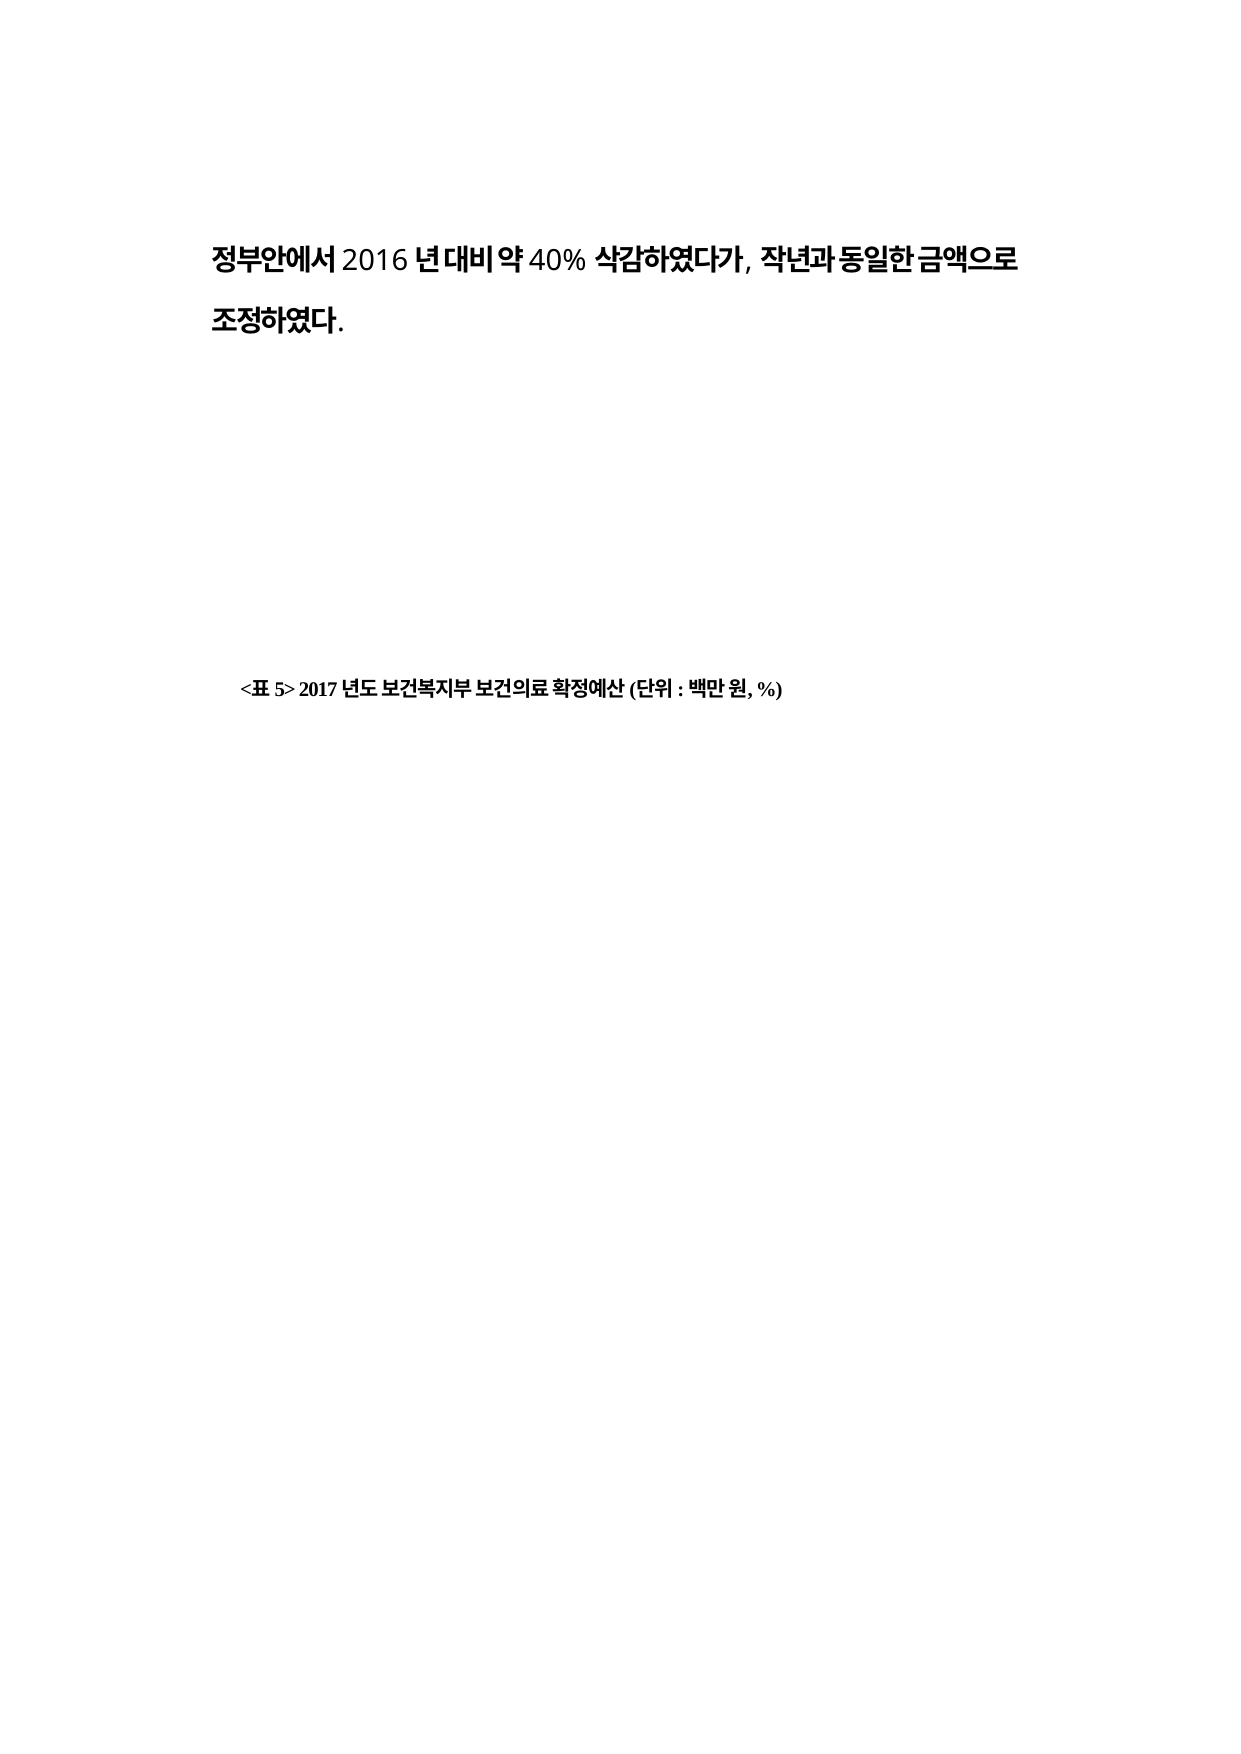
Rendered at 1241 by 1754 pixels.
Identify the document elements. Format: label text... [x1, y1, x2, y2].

text 정부안에서 2016년 대비 약 40% 삭감하였다가, 작년과 동일한 금액으로 조정하였다. [177, 236, 1063, 340]
text <표 5> 2017년도 보건복지부 보건의료 확정예산 (단위 : 백만 원, %) [240, 672, 1021, 702]
